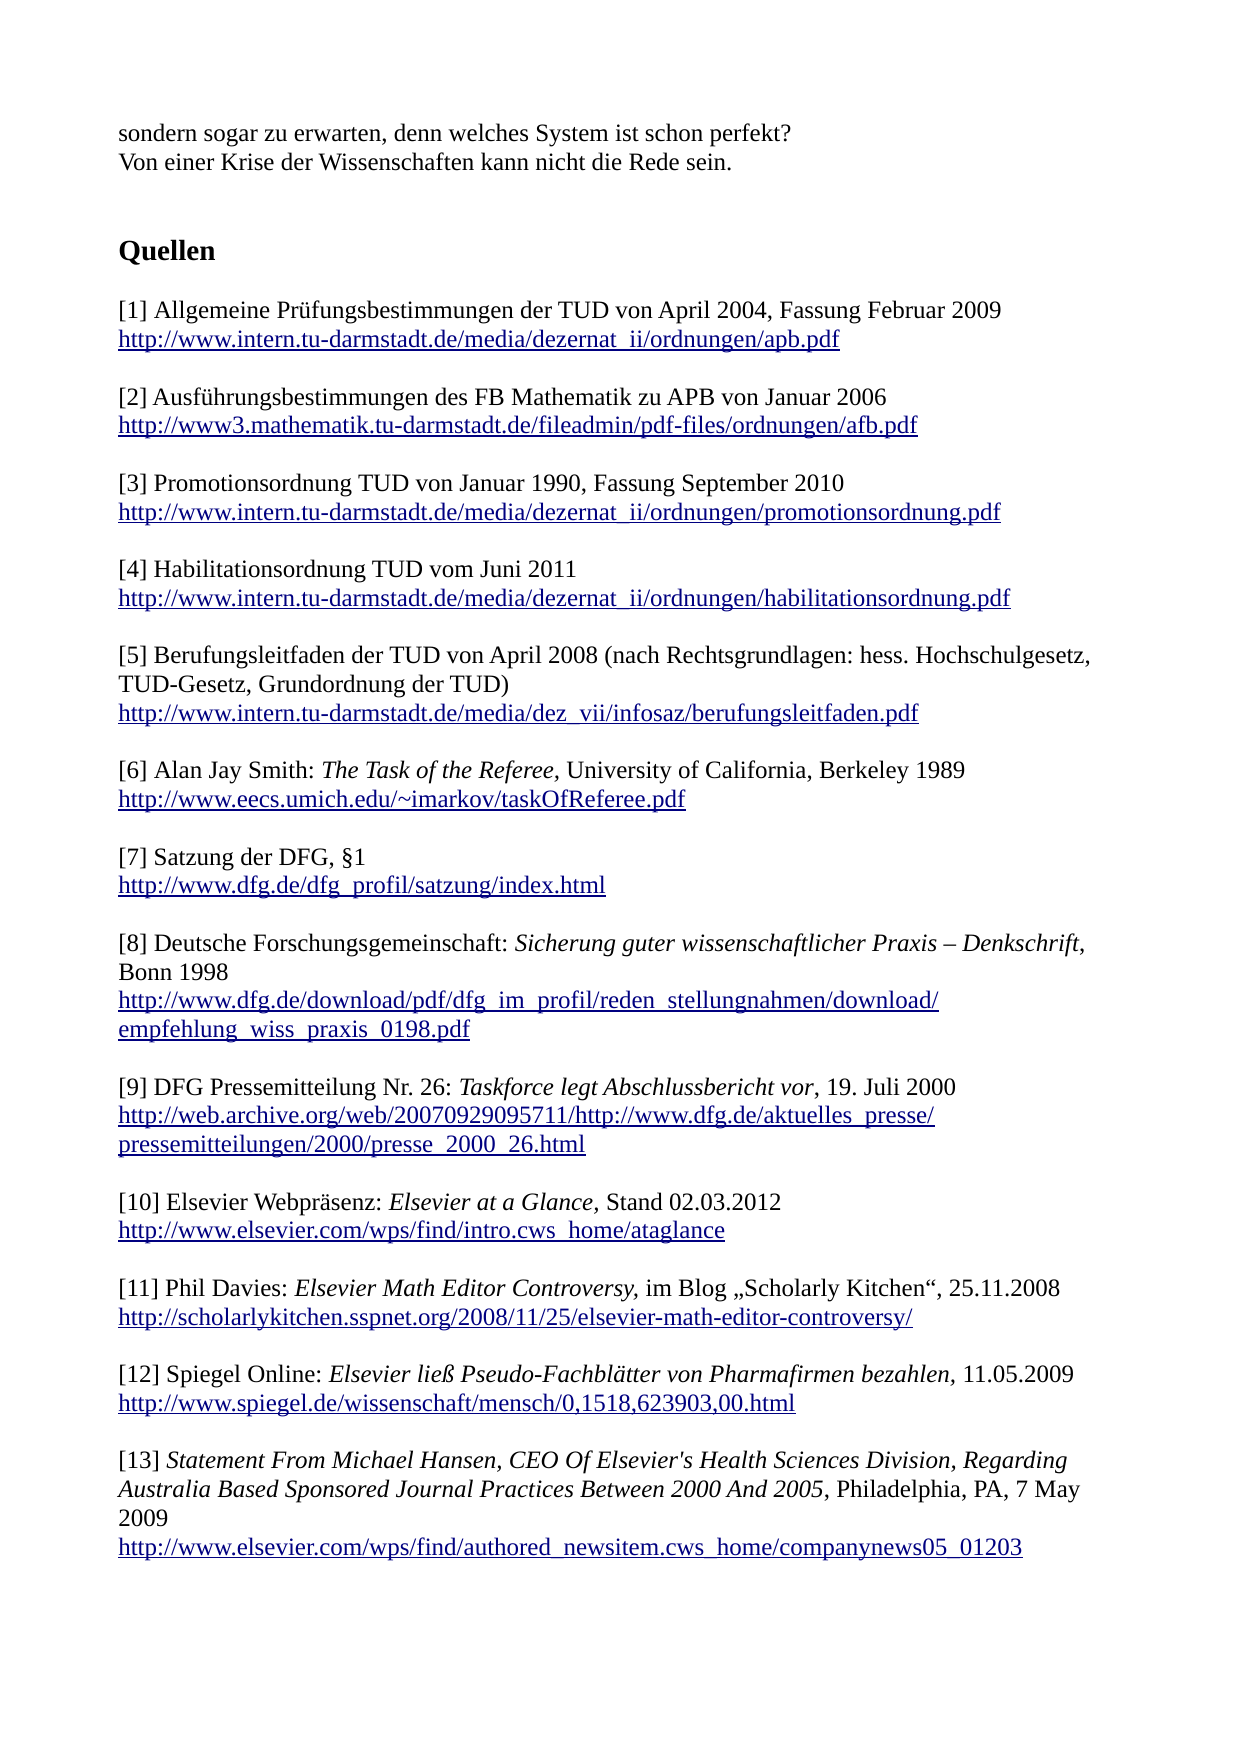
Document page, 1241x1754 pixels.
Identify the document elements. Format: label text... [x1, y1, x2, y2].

text http://www.intern.tu-darmstadt.de/media/dezernat_ii/ordnungen/habilitationsordnung.pdf [118, 583, 1122, 612]
text sondern sogar zu erwarten, denn welches System ist schon perfekt? [118, 118, 1122, 147]
text [10] Elsevier Webpräsenz: Elsevier at a Glance, Stand 02.03.2012 [118, 1187, 1122, 1215]
text [2] Ausführungsbestimmungen des FB Mathematik zu APB von Januar 2006 [118, 382, 1122, 410]
text Quellen [118, 233, 1122, 267]
text [12] Spiegel Online: Elsevier ließ Pseudo-Fachblätter von Pharmafirmen bezahlen, 11.05.2009 [118, 1359, 1122, 1388]
text [3] Promotionsordnung TUD von Januar 1990, Fassung September 2010 [118, 468, 1122, 497]
text http://www.intern.tu-darmstadt.de/media/dezernat_ii/ordnungen/apb.pdf [118, 324, 1122, 353]
text http://www.spiegel.de/wissenschaft/mensch/0,1518,623903,00.html [118, 1388, 1122, 1417]
text [8] Deutsche Forschungsgemeinschaft: Sicherung guter wissenschaftlicher Praxis – Denkschrift, Bonn 1998 [118, 928, 1122, 985]
text http://www3.mathematik.tu-darmstadt.de/fileadmin/pdf-files/ordnungen/afb.pdf [118, 410, 1122, 439]
text [5] Berufungsleitfaden der TUD von April 2008 (nach Rechtsgrundlagen: hess. Hochschulgesetz, TUD-Gesetz, Grundordnung der TUD) [118, 640, 1122, 698]
text [6] Alan Jay Smith: The Task of the Referee, University of California, Berkeley 1989 [118, 755, 1122, 784]
text http://www.intern.tu-darmstadt.de/media/dezernat_ii/ordnungen/promotionsordnung.pdf [118, 497, 1122, 525]
text [13] Statement From Michael Hansen, CEO Of Elsevier's Health Sciences Division, Regarding Australia Based Sponsored Journal Practices Between 2000 And 2005, Philadelphia, PA, 7 May 2009 [118, 1445, 1122, 1532]
text http://www.dfg.de/dfg_profil/satzung/index.html [118, 870, 1122, 899]
text Von einer Krise der Wissenschaften kann nicht die Rede sein. [118, 147, 1122, 176]
text http://www.eecs.umich.edu/~imarkov/taskOfReferee.pdf [118, 784, 1122, 813]
text http://www.dfg.de/download/pdf/dfg_im_profil/reden_stellungnahmen/download/empfehlung_wiss_praxis_0198.pdf [118, 985, 1122, 1043]
text [9] DFG Pressemitteilung Nr. 26: Taskforce legt Abschlussbericht vor, 19. Juli 2000 [118, 1072, 1122, 1100]
text http://www.elsevier.com/wps/find/intro.cws_home/ataglance [118, 1215, 1122, 1244]
text [11] Phil Davies: Elsevier Math Editor Controversy, im Blog „Scholarly Kitchen“, 25.11.2008 [118, 1273, 1122, 1302]
text http://web.archive.org/web/20070929095711/http://www.dfg.de/aktuelles_presse/pressemitteilungen/2000/presse_2000_26.html [118, 1100, 1122, 1158]
text http://www.elsevier.com/wps/find/authored_newsitem.cws_home/companynews05_01203 [118, 1532, 1122, 1560]
text [7] Satzung der DFG, §1 [118, 842, 1122, 870]
text http://www.intern.tu-darmstadt.de/media/dez_vii/infosaz/berufungsleitfaden.pdf [118, 698, 1122, 727]
text http://scholarlykitchen.sspnet.org/2008/11/25/elsevier-math-editor-controversy/ [118, 1302, 1122, 1330]
text [4] Habilitationsordnung TUD vom Juni 2011 [118, 554, 1122, 583]
text [1] Allgemeine Prüfungsbestimmungen der TUD von April 2004, Fassung Februar 2009 [118, 295, 1122, 324]
